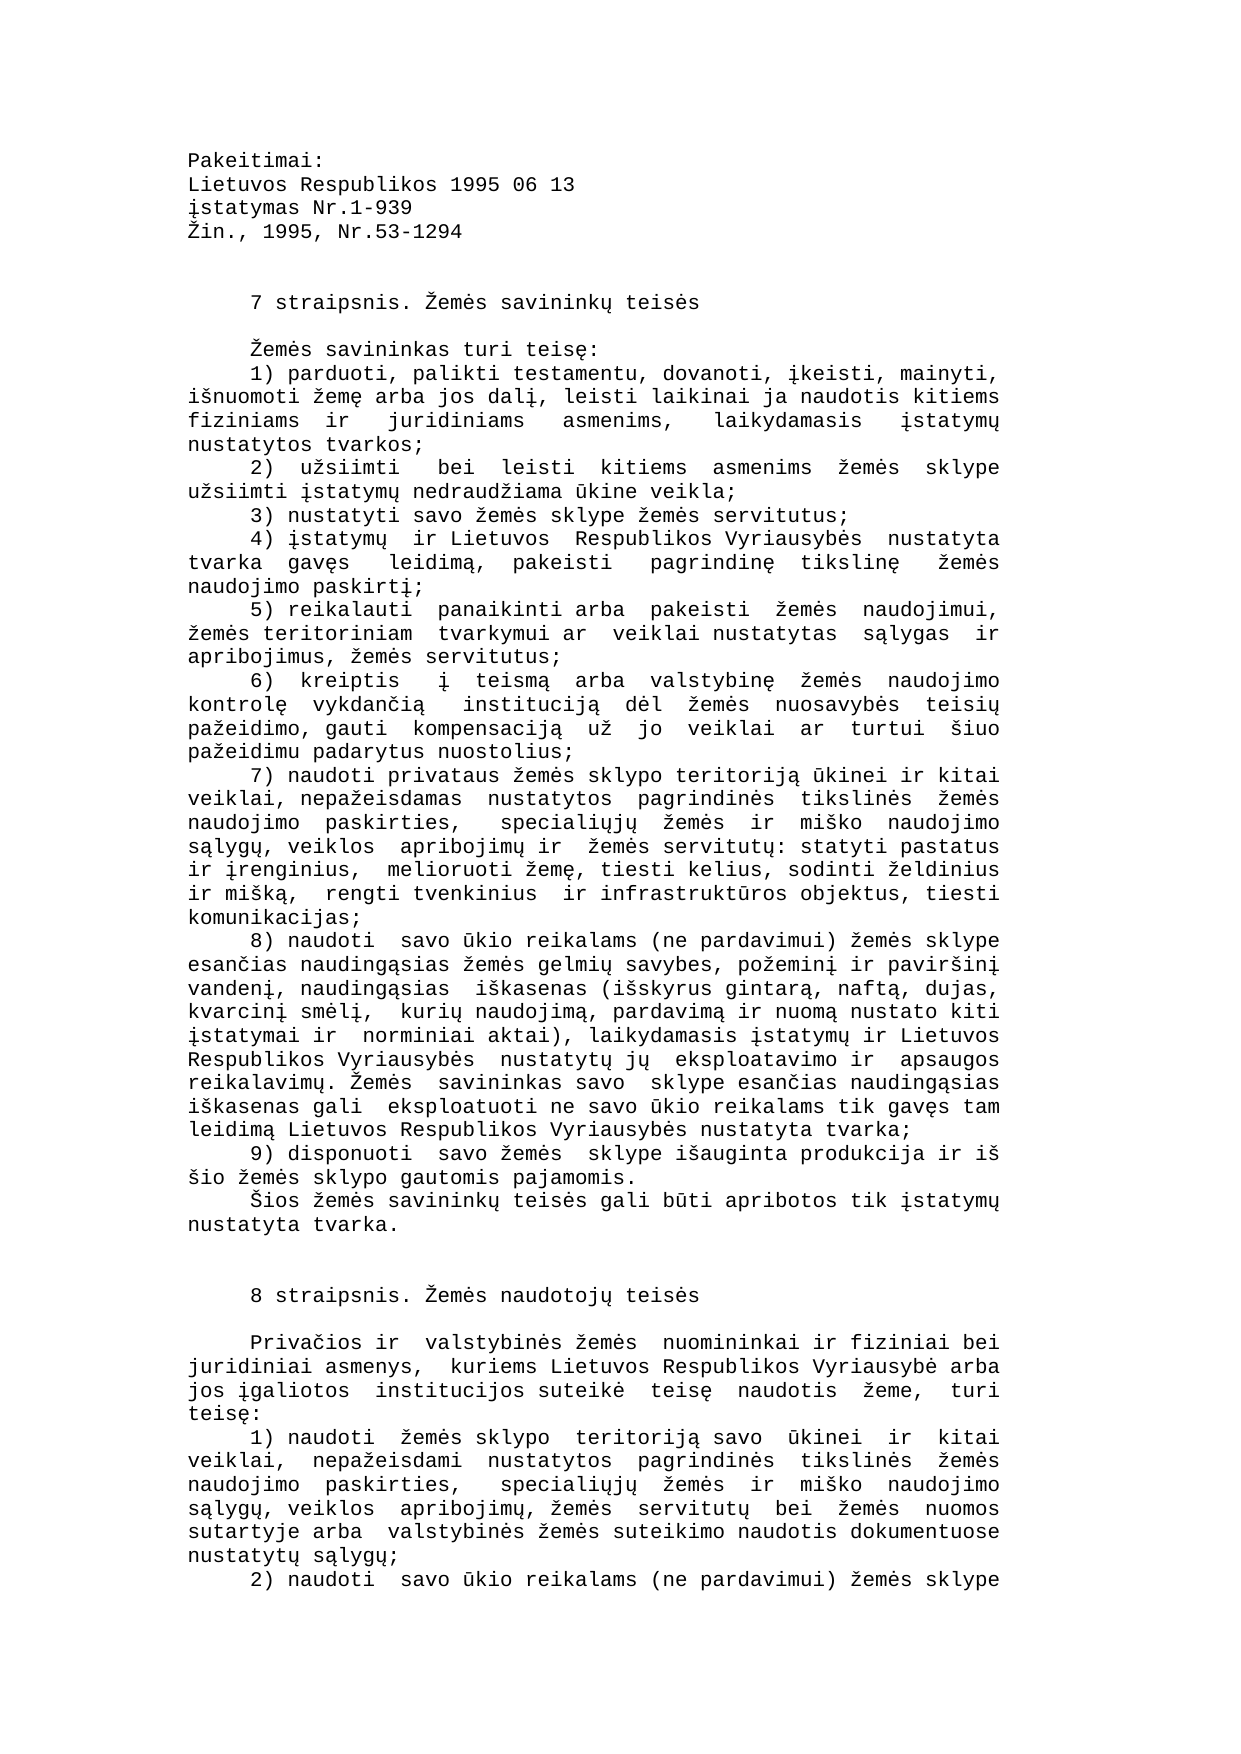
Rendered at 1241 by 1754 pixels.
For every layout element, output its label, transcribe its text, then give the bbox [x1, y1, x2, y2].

text 4) įstatymų ir Lietuvos Respublikos Vyriausybės nustatyta [187, 528, 1053, 552]
text išnuomoti žemę arba jos dalį, leisti laikinai ja naudotis kitiems [187, 386, 1053, 410]
text sąlygų, veiklos apribojimų ir žemės servitutų: statyti pastatus [187, 836, 1053, 859]
text Žin., 1995, Nr.53-1294 [187, 221, 1053, 244]
text nustatytos tvarkos; [187, 434, 1053, 457]
text komunikacijas; [187, 907, 1053, 930]
text ir įrenginius, melioruoti žemę, tiesti kelius, sodinti želdinius [187, 859, 1053, 883]
text 9) disponuoti savo žemės sklype išauginta produkcija ir iš [187, 1143, 1053, 1167]
text naudojimo paskirtį; [187, 576, 1053, 599]
text 8) naudoti savo ūkio reikalams (ne pardavimui) žemės sklype [187, 930, 1053, 954]
text pažeidimo, gauti kompensaciją už jo veiklai ar turtui šiuo [187, 717, 1053, 741]
text 7) naudoti privataus žemės sklypo teritoriją ūkinei ir kitai [187, 765, 1053, 788]
text Lietuvos Respublikos 1995 06 13 [187, 174, 1053, 197]
text užsiimti įstatymų nedraudžiama ūkine veikla; [187, 481, 1053, 505]
text kvarcinį smėlį, kurių naudojimą, pardavimą ir nuomą nustato kiti [187, 1001, 1053, 1025]
text fiziniams ir juridiniams asmenims, laikydamasis įstatymų [187, 410, 1053, 434]
text Pakeitimai: [187, 150, 1053, 174]
text veiklai, nepažeisdamas nustatytos pagrindinės tikslinės žemės [187, 788, 1053, 812]
text Privačios ir valstybinės žemės nuomininkai ir fiziniai bei [187, 1332, 1053, 1356]
text 3) nustatyti savo žemės sklype žemės servitutus; [187, 505, 1053, 528]
text pažeidimu padarytus nuostolius; [187, 741, 1053, 765]
text žemės teritoriniam tvarkymui ar veiklai nustatytas sąlygas ir [187, 623, 1053, 647]
text reikalavimų. Žemės savininkas savo sklype esančias naudingąsias [187, 1072, 1053, 1096]
text nustatytų sąlygų; [187, 1545, 1053, 1569]
text 1) parduoti, palikti testamentu, dovanoti, įkeisti, mainyti, [187, 363, 1053, 386]
text 2) užsiimti bei leisti kitiems asmenims žemės sklype [187, 457, 1053, 481]
text sutartyje arba valstybinės žemės suteikimo naudotis dokumentuose [187, 1521, 1053, 1545]
text sąlygų, veiklos apribojimų, žemės servitutų bei žemės nuomos [187, 1498, 1053, 1521]
text teisę: [187, 1403, 1053, 1427]
text vandenį, naudingąsias iškasenas (išskyrus gintarą, naftą, dujas, [187, 978, 1053, 1001]
text naudojimo paskirties, specialiųjų žemės ir miško naudojimo [187, 1474, 1053, 1498]
text esančias naudingąsias žemės gelmių savybes, požeminį ir paviršinį [187, 954, 1053, 978]
text jos įgaliotos institucijos suteikė teisę naudotis žeme, turi [187, 1379, 1053, 1403]
text kontrolę vykdančią instituciją dėl žemės nuosavybės teisių [187, 694, 1053, 717]
text apribojimus, žemės servitutus; [187, 647, 1053, 670]
text 2) naudoti savo ūkio reikalams (ne pardavimui) žemės sklype [187, 1569, 1053, 1592]
text Respublikos Vyriausybės nustatytų jų eksploatavimo ir apsaugos [187, 1048, 1053, 1072]
text naudojimo paskirties, specialiųjų žemės ir miško naudojimo [187, 812, 1053, 836]
text ir mišką, rengti tvenkinius ir infrastruktūros objektus, tiesti [187, 883, 1053, 907]
text veiklai, nepažeisdami nustatytos pagrindinės tikslinės žemės [187, 1451, 1053, 1474]
text leidimą Lietuvos Respublikos Vyriausybės nustatyta tvarka; [187, 1119, 1053, 1143]
text tvarka gavęs leidimą, pakeisti pagrindinę tikslinę žemės [187, 552, 1053, 576]
text 5) reikalauti panaikinti arba pakeisti žemės naudojimui, [187, 599, 1053, 623]
text juridiniai asmenys, kuriems Lietuvos Respublikos Vyriausybė arba [187, 1356, 1053, 1379]
text įstatymas Nr.1-939 [187, 197, 1053, 221]
text nustatyta tvarka. [187, 1214, 1053, 1238]
text 6) kreiptis į teismą arba valstybinę žemės naudojimo [187, 670, 1053, 694]
text šio žemės sklypo gautomis pajamomis. [187, 1167, 1053, 1190]
text iškasenas gali eksploatuoti ne savo ūkio reikalams tik gavęs tam [187, 1096, 1053, 1119]
text 7 straipsnis. Žemės savininkų teisės [187, 292, 1053, 316]
text 8 straipsnis. Žemės naudotojų teisės [187, 1285, 1053, 1309]
text Šios žemės savininkų teisės gali būti apribotos tik įstatymų [187, 1190, 1053, 1214]
text Žemės savininkas turi teisę: [187, 339, 1053, 363]
text 1) naudoti žemės sklypo teritoriją savo ūkinei ir kitai [187, 1427, 1053, 1451]
text įstatymai ir norminiai aktai), laikydamasis įstatymų ir Lietuvos [187, 1025, 1053, 1048]
